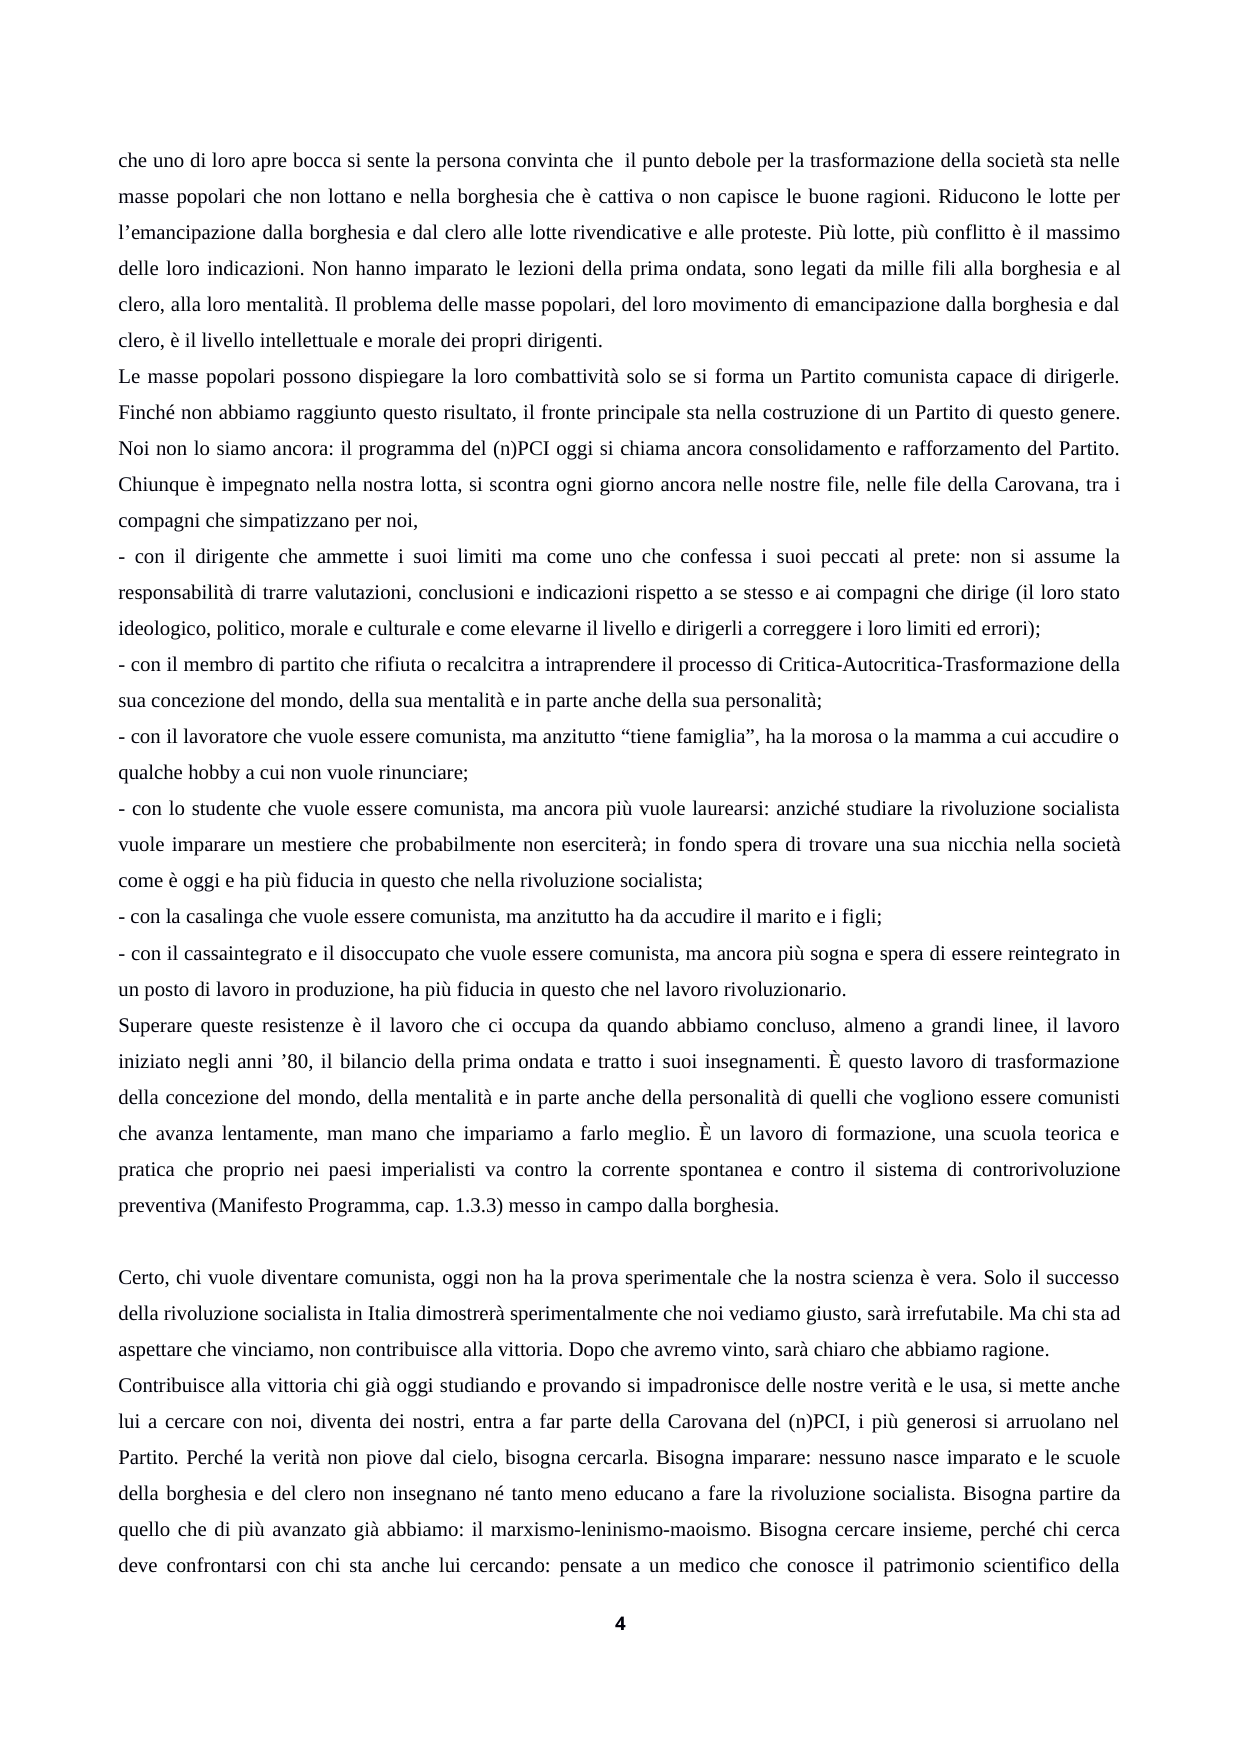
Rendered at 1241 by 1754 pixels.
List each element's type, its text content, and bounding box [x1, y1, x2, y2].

text Certo, chi vuole diventare comunista, oggi non ha la prova sperimentale che la nostra scienza è vera. Solo il successo della rivoluzione socialista in Italia dimostrerà sperimentalmente che noi vediamo giusto, sarà irrefutabile. Ma chi sta ad aspettare che vinciamo, non contribuisce alla vittoria. Dopo che avremo vinto, sarà chiaro che abbiamo ragione. [118, 1265, 1122, 1361]
text Superare queste resistenze è il lavoro che ci occupa da quando abbiamo concluso, almeno a grandi linee, il lavoro iniziato negli anni ’80, il bilancio della prima ondata e tratto i suoi insegnamenti. È questo lavoro di trasformazione della concezione del mondo, della mentalità e in parte anche della personalità di quelli che vogliono essere comunisti che avanza lentamente, man mano che impariamo a farlo meglio. È un lavoro di formazione, una scuola teorica e pratica che proprio nei paesi imperialisti va contro la corrente spontanea e contro il sistema di controrivoluzione preventiva (Manifesto Programma, cap. 1.3.3) messo in campo dalla borghesia. [118, 1013, 1122, 1217]
text - con il lavoratore che vuole essere comunista, ma anzitutto “tiene famiglia”, ha la morosa o la mamma a cui accudire o qualche hobby a cui non vuole rinunciare; [118, 724, 1122, 784]
text Le masse popolari possono dispiegare la loro combattività solo se si forma un Partito comunista capace di dirigerle. Finché non abbiamo raggiunto questo risultato, il fronte principale sta nella costruzione di un Partito di questo genere. Noi non lo siamo ancora: il programma del (n)PCI oggi si chiama ancora consolidamento e rafforzamento del Partito. Chiunque è impegnato nella nostra lotta, si scontra ogni giorno ancora nelle nostre file, nelle file della Carovana, tra i compagni che simpatizzano per noi, [118, 364, 1122, 532]
text - con il dirigente che ammette i suoi limiti ma come uno che confessa i suoi peccati al prete: non si assume la responsabilità di trarre valutazioni, conclusioni e indicazioni rispetto a se stesso e ai compagni che dirige (il loro stato ideologico, politico, morale e culturale e come elevarne il livello e dirigerli a correggere i loro limiti ed errori); [118, 544, 1122, 640]
text Contribuisce alla vittoria chi già oggi studiando e provando si impadronisce delle nostre verità e le usa, si mette anche lui a cercare con noi, diventa dei nostri, entra a far parte della Carovana del (n)PCI, i più generosi si arruolano nel Partito. Perché la verità non piove dal cielo, bisogna cercarla. Bisogna imparare: nessuno nasce imparato e le scuole della borghesia e del clero non insegnano né tanto meno educano a fare la rivoluzione socialista. Bisogna partire da quello che di più avanzato già abbiamo: il marxismo-leninismo-maoismo. Bisogna cercare insieme, perché chi cerca deve confrontarsi con chi sta anche lui cercando: pensate a un medico che conosce il patrimonio scientifico della [118, 1373, 1122, 1577]
text - con lo studente che vuole essere comunista, ma ancora più vuole laurearsi: anziché studiare la rivoluzione socialista vuole imparare un mestiere che probabilmente non eserciterà; in fondo spera di trovare una sua nicchia nella società come è oggi e ha più fiducia in questo che nella rivoluzione socialista; [118, 796, 1122, 892]
text - con la casalinga che vuole essere comunista, ma anzitutto ha da accudire il marito e i figli; [118, 904, 1122, 928]
text - con il membro di partito che rifiuta o recalcitra a intraprendere il processo di Critica-Autocritica-Trasformazione della sua concezione del mondo, della sua mentalità e in parte anche della sua personalità; [118, 652, 1122, 712]
text - con il cassaintegrato e il disoccupato che vuole essere comunista, ma ancora più sogna e spera di essere reintegrato in un posto di lavoro in produzione, ha più fiducia in questo che nel lavoro rivoluzionario. [118, 941, 1122, 1001]
text che uno di loro apre bocca si sente la persona convinta che il punto debole per la trasformazione della società sta nelle masse popolari che non lottano e nella borghesia che è cattiva o non capisce le buone ragioni. Riducono le lotte per l’emancipazione dalla borghesia e dal clero alle lotte rivendicative e alle proteste. Più lotte, più conflitto è il massimo delle loro indicazioni. Non hanno imparato le lezioni della prima ondata, sono legati da mille fili alla borghesia e al clero, alla loro mentalità. Il problema delle masse popolari, del loro movimento di emancipazione dalla borghesia e dal clero, è il livello intellettuale e morale dei propri dirigenti. [118, 148, 1122, 352]
